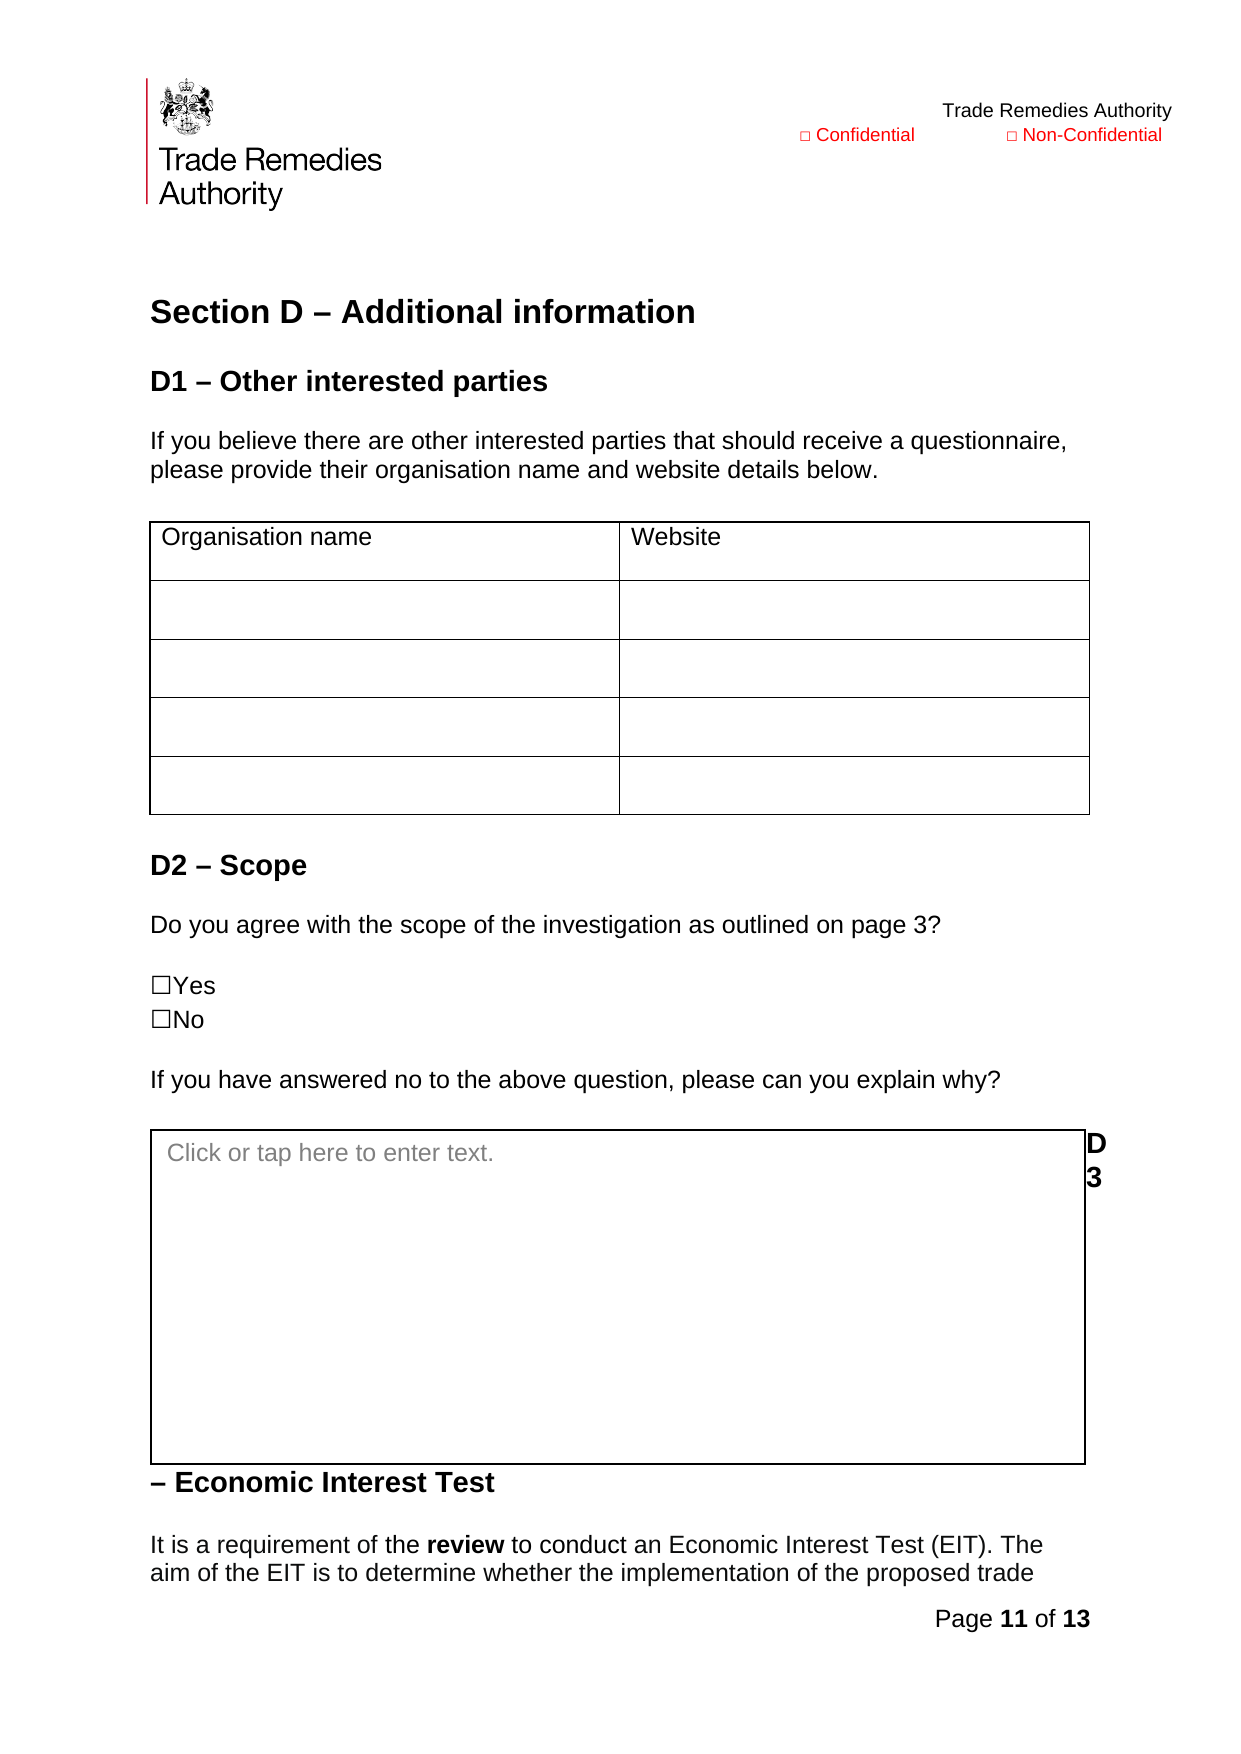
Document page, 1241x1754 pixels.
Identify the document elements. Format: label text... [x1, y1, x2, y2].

subtitle Section D – Additional information [150, 292, 1090, 331]
table_header Website [620, 523, 1089, 580]
subtitle D1 – Other interested parties [150, 364, 1090, 397]
table_header Organisation name [151, 523, 619, 580]
text Do you agree with the scope of the investigation as outlined on page 3? [150, 910, 1090, 939]
table_cell [620, 757, 1089, 814]
table_cell [620, 698, 1089, 756]
text If you have answered no to the above question, please can you explain why? [150, 1065, 1090, 1093]
table_cell [151, 581, 619, 638]
subtitle D3 – Economic Interest Test [150, 1126, 1090, 1498]
table_cell [620, 581, 1089, 638]
text ☐No [150, 1002, 1090, 1036]
table_cell [620, 640, 1089, 697]
text If you believe there are other interested parties that should receive a questionnaire, please provide their organisation name and website details below. [150, 426, 1090, 484]
text ☐Yes [150, 968, 1090, 1002]
text Click or tap here to enter text. [167, 1138, 1069, 1167]
table_cell [151, 698, 619, 756]
table_cell [151, 640, 619, 697]
text It is a requirement of the review to conduct an Economic Interest Test (EIT). The aim of the EIT is to determine whether the implementation of the proposed trade [150, 1529, 1090, 1587]
table_cell [151, 757, 619, 814]
subtitle D2 – Scope [150, 848, 1090, 882]
